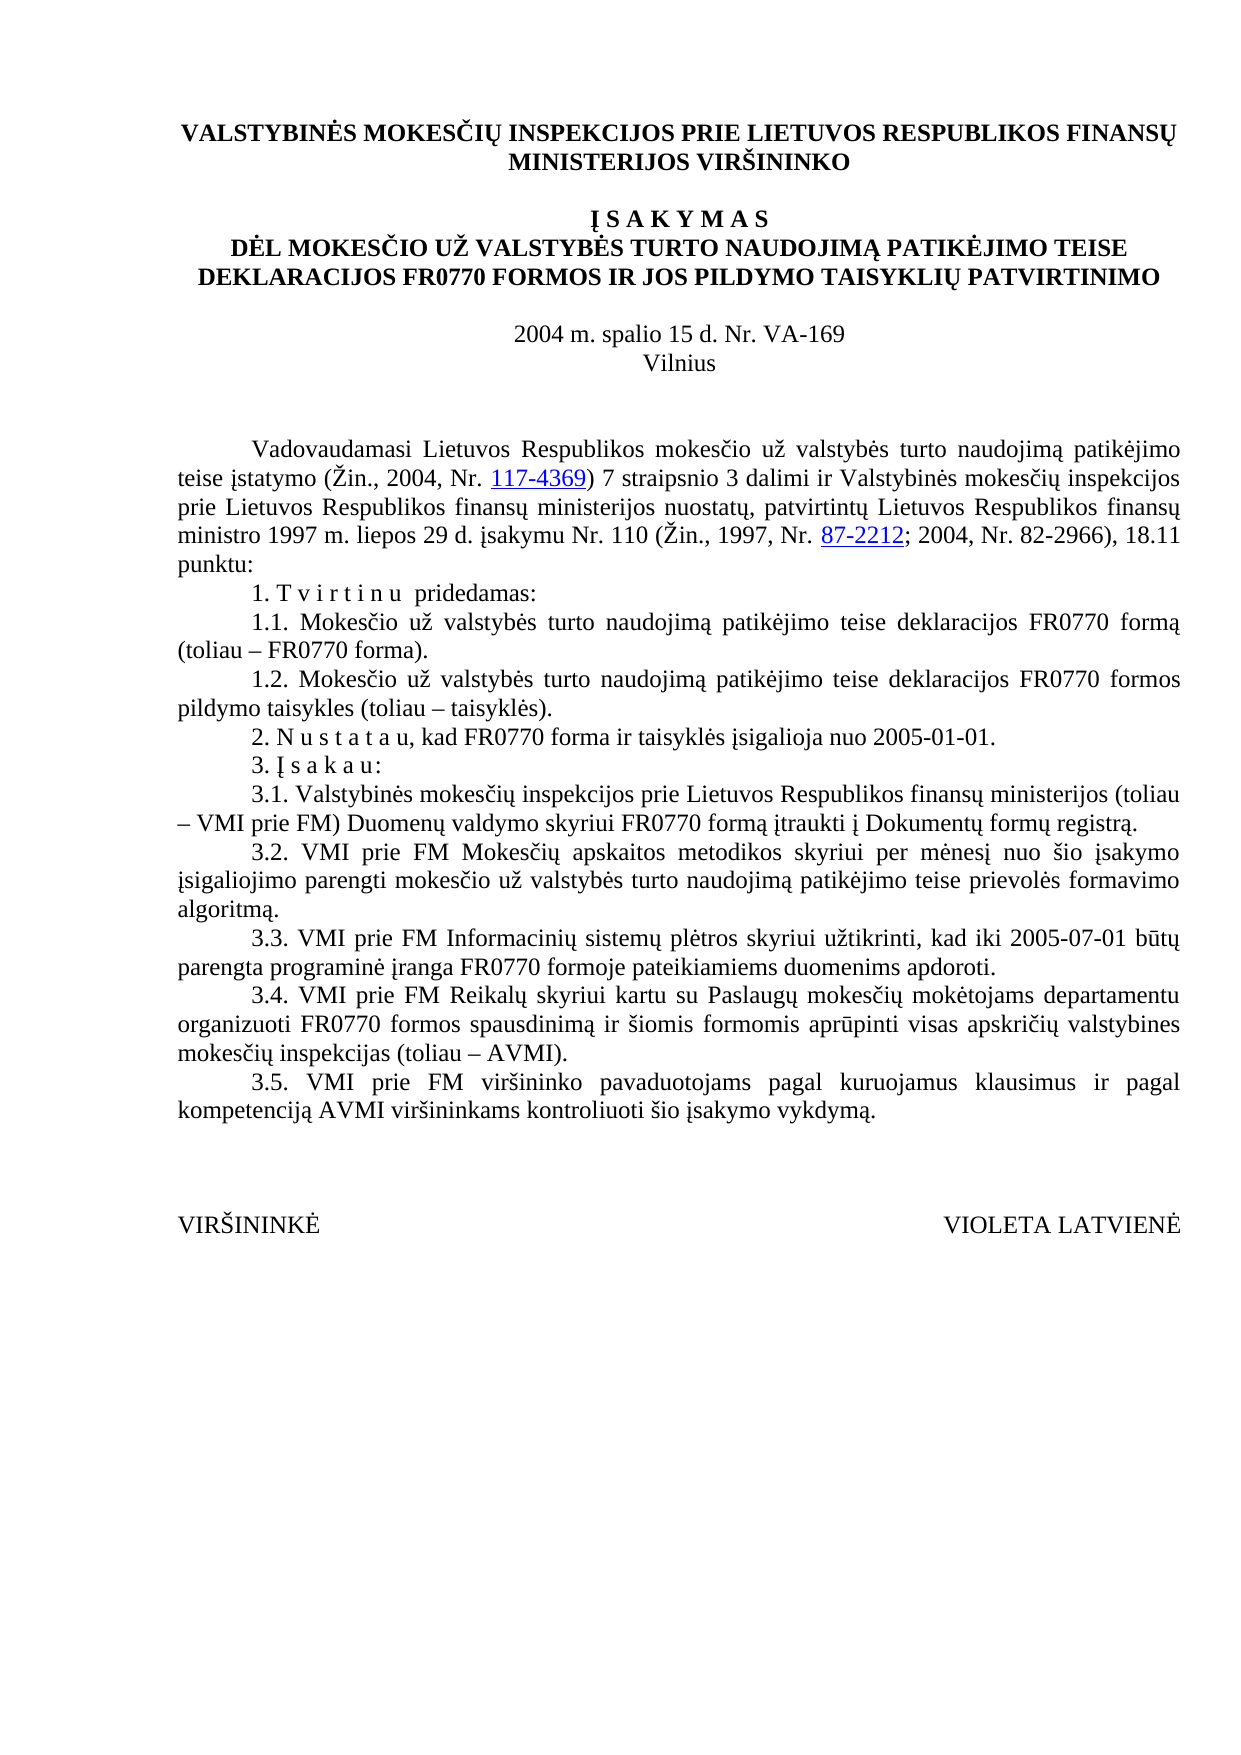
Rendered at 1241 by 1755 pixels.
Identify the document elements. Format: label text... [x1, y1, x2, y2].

text 3.3. VMI prie FM Informacinių sistemų plėtros skyriui užtikrinti, kad iki 2005-07-01 būtų parengta programinė įranga FR0770 formoje pateikiamiems duomenims apdoroti. [177, 923, 1181, 981]
text 1. Tvirtinu pridedamas: [177, 578, 1181, 607]
text į s a k y m a s [177, 204, 1181, 233]
text VALSTYBINĖS MOKESČIŲ INSPEKCIJOS PRIE LIETUVOS RESPUBLIKOS FINANSŲ MINISTERIJOS VIRŠININKO [177, 118, 1181, 176]
text 2004 m. spalio 15 d. Nr. VA-169 [177, 319, 1181, 348]
text VIRŠININKĖ VIOLETA LATVIENĖ [177, 1211, 1181, 1239]
text 3.5. VMI prie FM viršininko pavaduotojams pagal kuruojamus klausimus ir pagal kompetenciją AVMI viršininkams kontroliuoti šio įsakymo vykdymą. [177, 1067, 1181, 1124]
text 2. Nustatau, kad FR0770 forma ir taisyklės įsigalioja nuo 2005-01-01. [177, 722, 1181, 751]
text 3. Įsakau: [177, 751, 1181, 779]
text 3.1. Valstybinės mokesčių inspekcijos prie Lietuvos Respublikos finansų ministerijos (toliau – VMI prie FM) Duomenų valdymo skyriui FR0770 formą įtraukti į Dokumentų formų registrą. [177, 779, 1181, 837]
text 1.1. Mokesčio už valstybės turto naudojimą patikėjimo teise deklaracijos FR0770 formą (toliau – FR0770 forma). [177, 607, 1181, 664]
text Vadovaudamasi Lietuvos Respublikos mokesčio už valstybės turto naudojimą patikėjimo teise įstatymo (Žin., 2004, Nr. 117-4369) 7 straipsnio 3 dalimi ir Valstybinės mokesčių inspekcijos prie Lietuvos Respublikos finansų ministerijos nuostatų, patvirtintų Lietuvos Respublikos finansų ministro 1997 m. liepos 29 d. įsakymu Nr. 110 (Žin., 1997, Nr. 87-2212; 2004, Nr. 82-2966), 18.11 punktu: [177, 434, 1181, 578]
text 3.2. VMI prie FM Mokesčių apskaitos metodikos skyriui per mėnesį nuo šio įsakymo įsigaliojimo parengti mokesčio už valstybės turto naudojimą patikėjimo teise prievolės formavimo algoritmą. [177, 837, 1181, 923]
text 1.2. Mokesčio už valstybės turto naudojimą patikėjimo teise deklaracijos FR0770 formos pildymo taisykles (toliau – taisyklės). [177, 664, 1181, 722]
text DĖL Mokesčio už valstybės turto naudojimą patikėjimo teise deklaracijos FR0770 formos ir jos PILDYMO TAISYKLIŲ PATVIRTINIMO [177, 233, 1181, 291]
text Vilnius [177, 348, 1181, 377]
text 3.4. VMI prie FM Reikalų skyriui kartu su Paslaugų mokesčių mokėtojams departamentu organizuoti FR0770 formos spausdinimą ir šiomis formomis aprūpinti visas apskričių valstybines mokesčių inspekcijas (toliau – AVMI). [177, 981, 1181, 1067]
